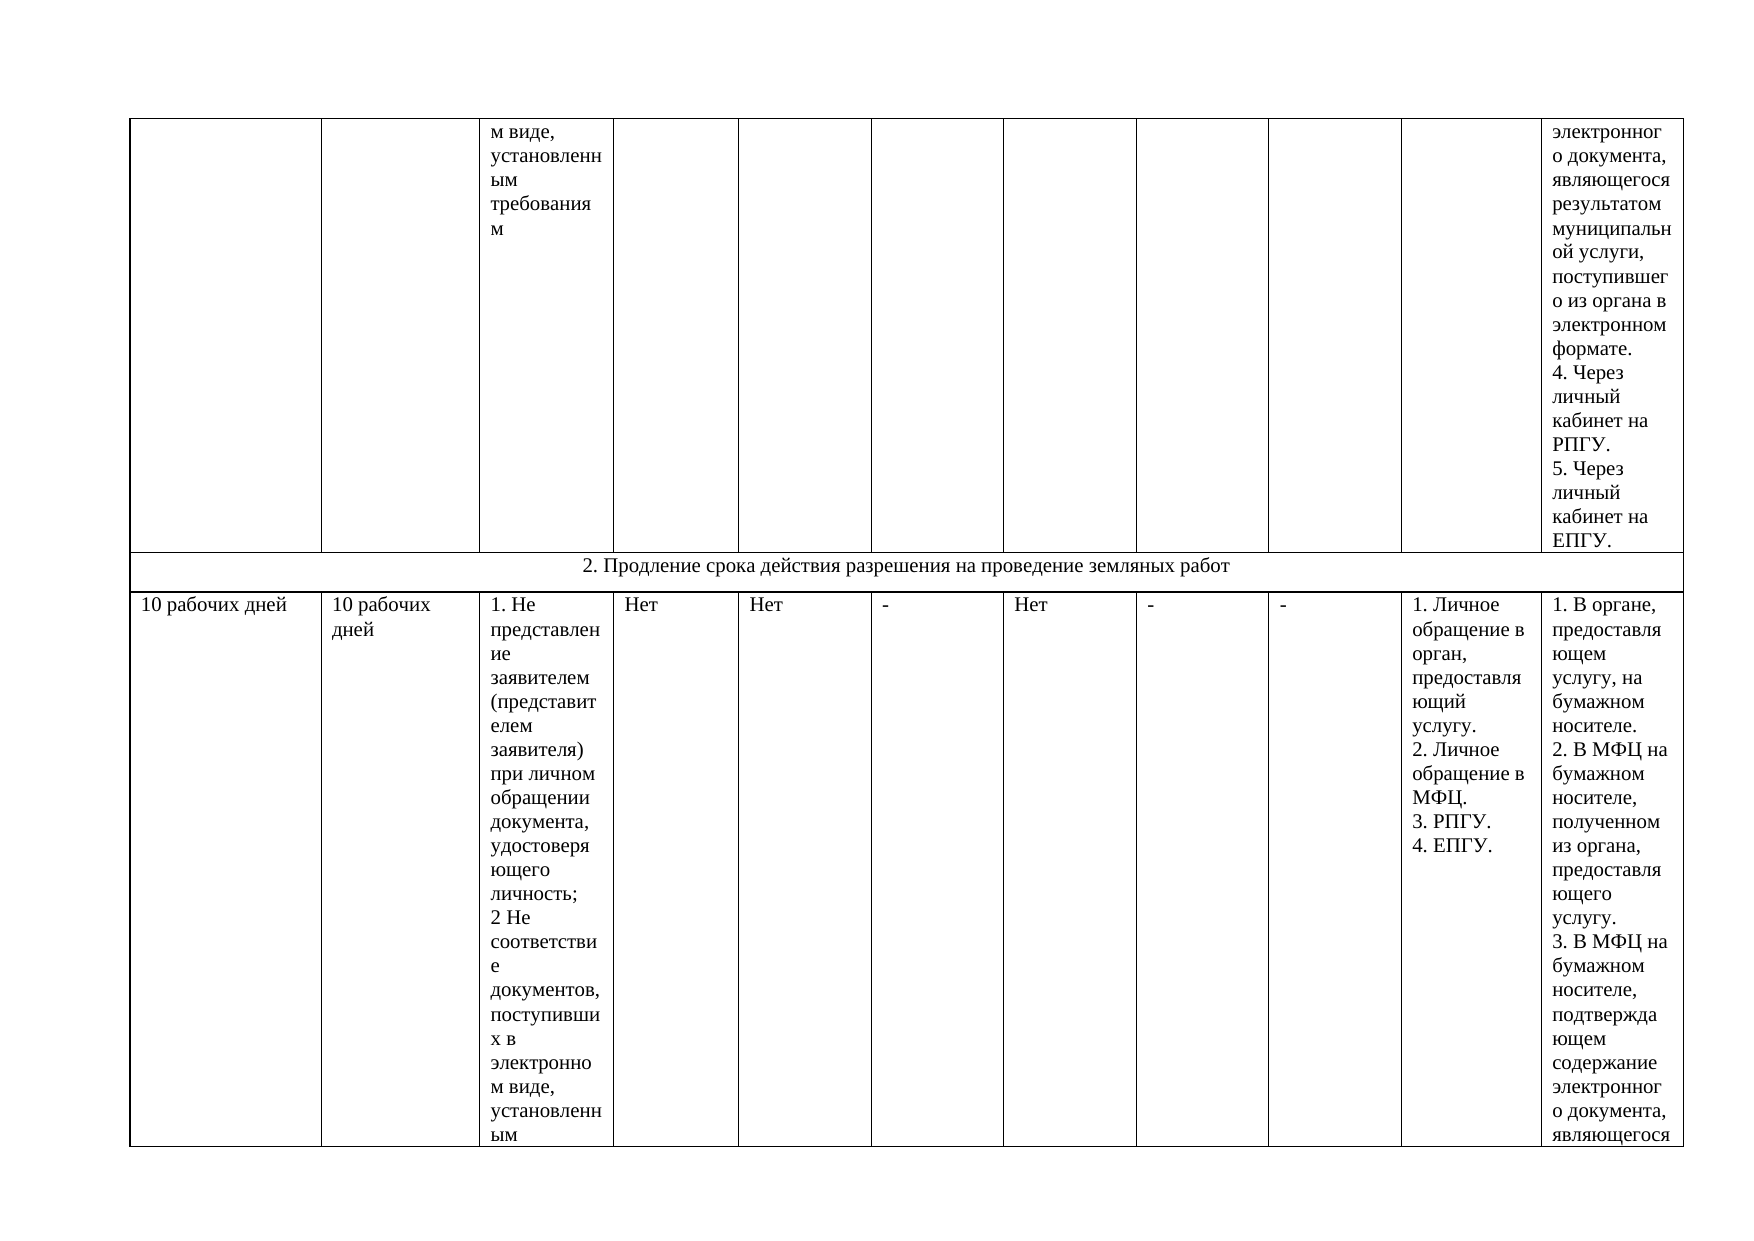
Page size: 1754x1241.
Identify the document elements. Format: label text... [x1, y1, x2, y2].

table_cell [739, 119, 871, 552]
table_cell - [872, 119, 1003, 552]
table_cell - [872, 593, 1003, 1146]
table_cell 2. Продление срока действия разрешения на проведение земляных работ [131, 553, 1683, 591]
table_cell электронного документа, являющегося результатом муниципальной услуги, поступившего из органа в электронном формате. 4. Через личный кабинет на РПГУ. 5. Через личный кабинет на ЕПГУ. [1542, 119, 1683, 552]
table_cell [322, 119, 479, 552]
table_cell 10 рабочих дней [322, 593, 479, 1146]
table_cell [1402, 119, 1541, 552]
table_cell Нет [1004, 593, 1136, 1146]
table_cell 1. В органе, предоставляющем услугу, на бумажном носителе. 2. В МФЦ на бумажном носителе, полученном из органа, предоставляющего услугу. 3. В МФЦ на бумажном носителе, подтверждающем содержание электронного документа, являющегося [1542, 593, 1683, 1146]
table_cell 1. Личное обращение в орган, предоставляющий услугу. 2. Личное обращение в МФЦ. 3. РПГУ. 4. ЕПГУ. [1402, 593, 1541, 1146]
table_cell Нет [614, 593, 738, 1146]
table_cell - [1137, 119, 1268, 552]
table_cell [1004, 119, 1136, 552]
table_cell 10 рабочих дней [131, 593, 321, 1146]
table_cell - [1137, 593, 1268, 1146]
table_cell м виде, установленным требованиям [480, 119, 613, 552]
table_cell - [1269, 119, 1401, 552]
table_cell Нет [739, 593, 871, 1146]
table_cell - [1269, 593, 1401, 1146]
table_cell [131, 119, 321, 552]
table_cell 1. Не представление заявителем (представителем заявителя) при личном обращении документа, удостоверяющего личность; 2 Не соответствие документов, поступивших в электронном виде, установленным [480, 593, 613, 1146]
table_cell [614, 119, 738, 552]
